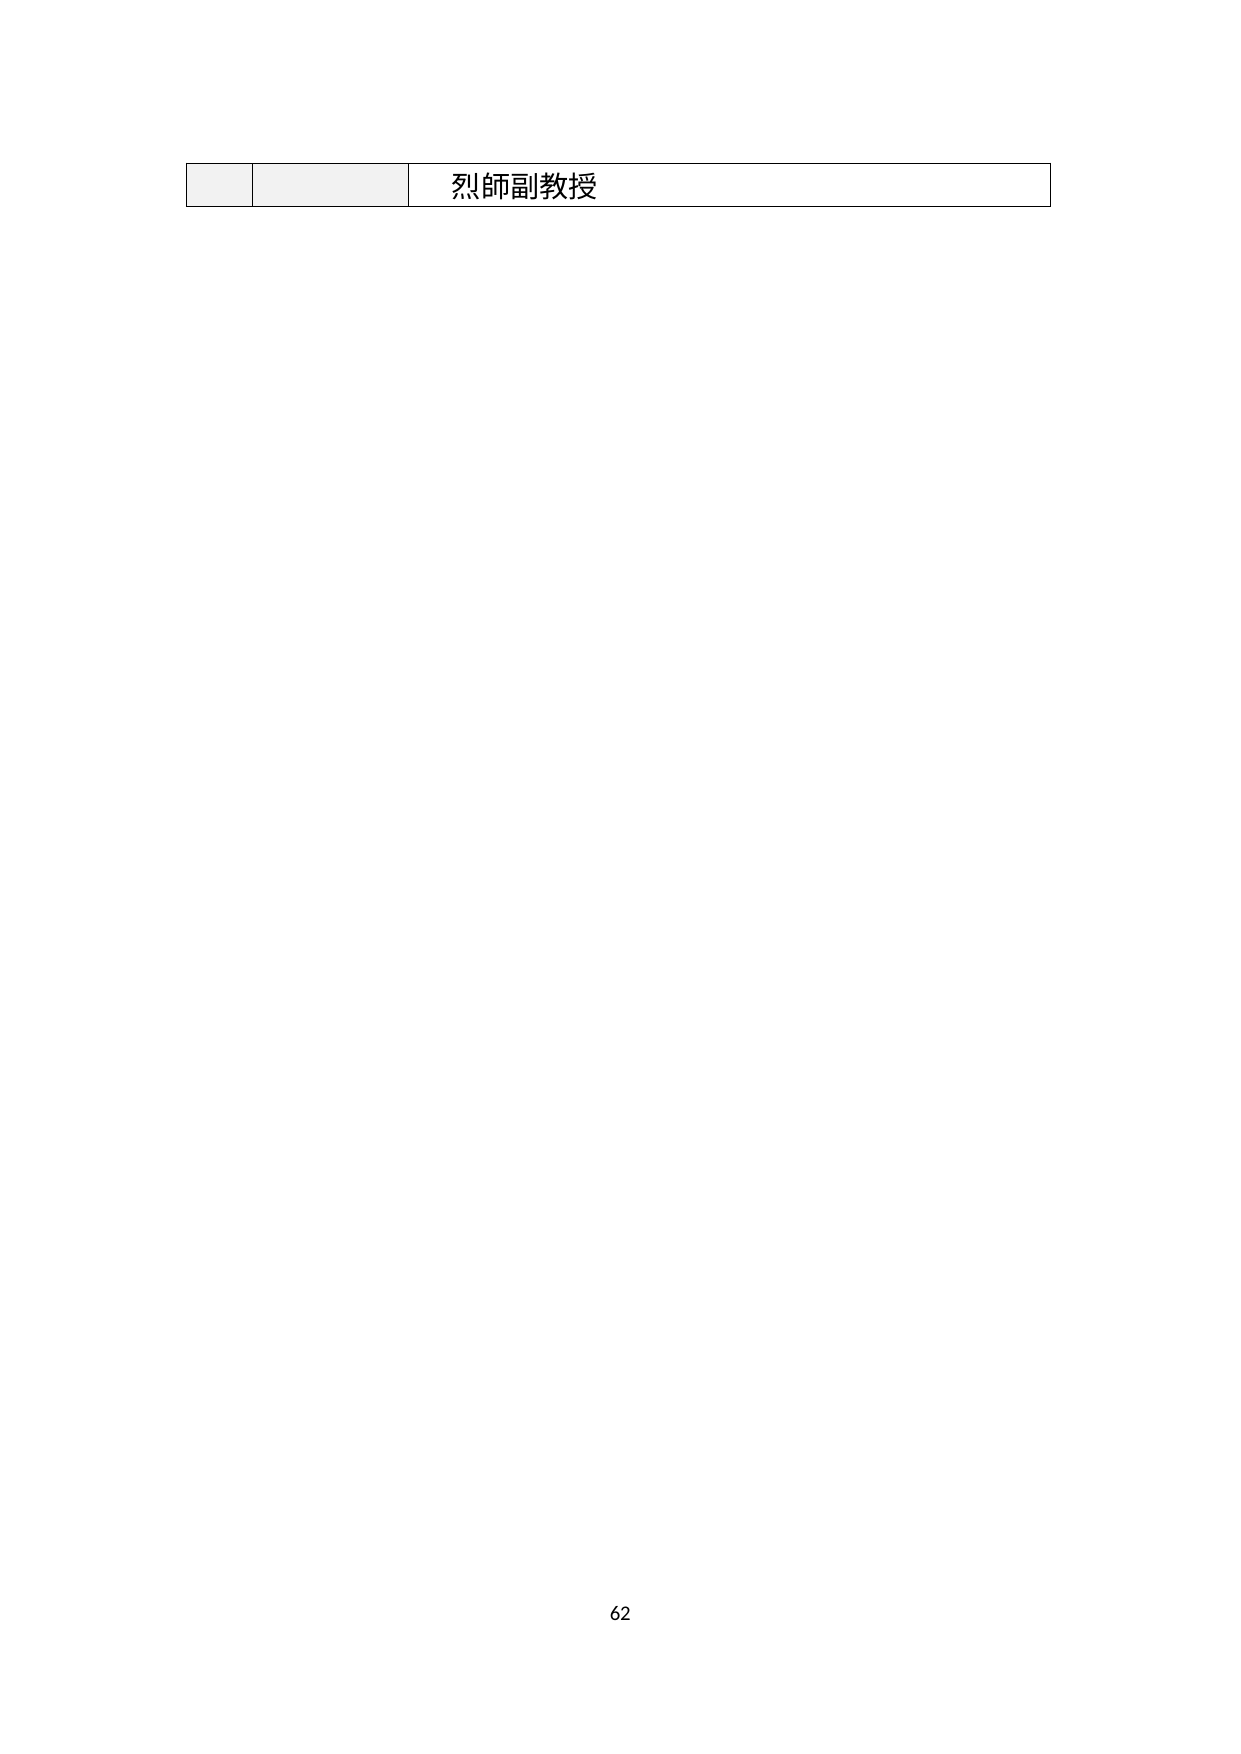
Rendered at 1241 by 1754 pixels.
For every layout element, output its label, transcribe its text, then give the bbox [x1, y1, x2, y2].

table_cell [253, 164, 408, 206]
table_cell 烈師副教授 [409, 164, 1050, 206]
